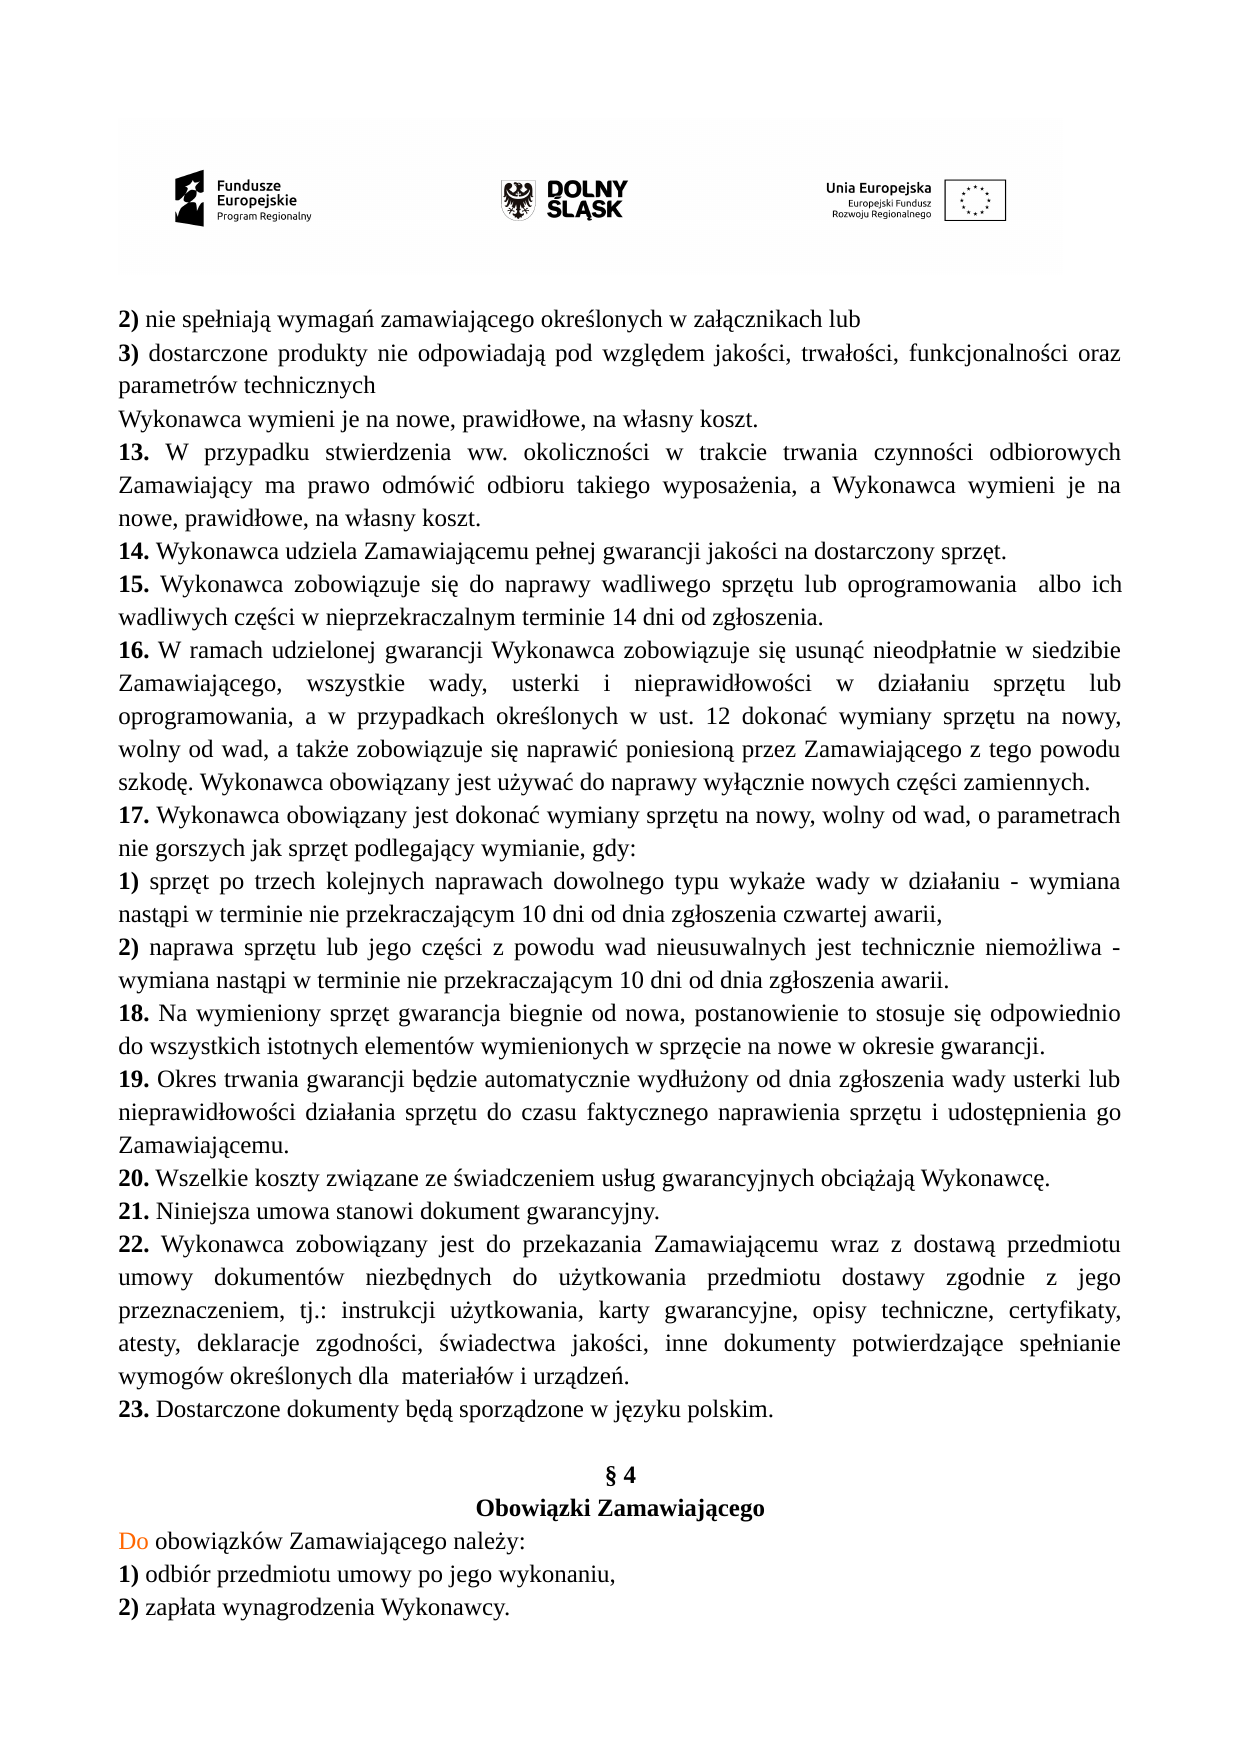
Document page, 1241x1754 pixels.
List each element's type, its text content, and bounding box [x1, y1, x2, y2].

list § 4 [118, 1460, 1122, 1489]
list Do obowiązków Zamawiającego należy: [118, 1526, 1122, 1555]
list 2) nie spełniają wymagań zamawiającego określonych w załącznikach lub [118, 304, 1122, 333]
list 1) sprzęt po trzech kolejnych naprawach dowolnego typu wykaże wady w działaniu - wymiana nastąpi w terminie nie przekraczającym 10 dni od dnia zgłoszenia czwartej awarii, [118, 866, 1122, 928]
list 20. Wszelkie koszty związane ze świadczeniem usług gwarancyjnych obciążają Wykonawcę. [118, 1163, 1122, 1192]
list Obowiązki Zamawiającego [118, 1493, 1122, 1522]
list Wykonawca wymieni je na nowe, prawidłowe, na własny koszt. [118, 404, 1122, 432]
list 19. Okres trwania gwarancji będzie automatycznie wydłużony od dnia zgłoszenia wady usterki lub nieprawidłowości działania sprzętu do czasu faktycznego naprawienia sprzętu i udostępnienia go Zamawiającemu. [118, 1064, 1122, 1159]
list 21. Niniejsza umowa stanowi dokument gwarancyjny. [118, 1196, 1122, 1225]
list 2) zapłata wynagrodzenia Wykonawcy. [118, 1592, 1122, 1621]
list 14. Wykonawca udziela Zamawiającemu pełnej gwarancji jakości na dostarczony sprzęt. [118, 536, 1122, 564]
list 18. Na wymieniony sprzęt gwarancja biegnie od nowa, postanowienie to stosuje się odpowiednio do wszystkich istotnych elementów wymienionych w sprzęcie na nowe w okresie gwarancji. [118, 998, 1122, 1060]
picture [118, 118, 1063, 275]
list 2) naprawa sprzętu lub jego części z powodu wad nieusuwalnych jest technicznie niemożliwa - wymiana nastąpi w terminie nie przekraczającym 10 dni od dnia zgłoszenia awarii. [118, 932, 1122, 994]
list 15. Wykonawca zobowiązuje się do naprawy wadliwego sprzętu lub oprogramowania albo ich wadliwych części w nieprzekraczalnym terminie 14 dni od zgłoszenia. [118, 569, 1122, 631]
list 22. Wykonawca zobowiązany jest do przekazania Zamawiającemu wraz z dostawą przedmiotu umowy dokumentów niezbędnych do użytkowania przedmiotu dostawy zgodnie z jego przeznaczeniem, tj.: instrukcji użytkowania, karty gwarancyjne, opisy techniczne, certyfikaty, atesty, deklaracje zgodności, świadectwa jakości, inne dokumenty potwierdzające spełnianie wymogów określonych dla materiałów i urządzeń. [118, 1229, 1122, 1390]
list 3) dostarczone produkty nie odpowiadają pod względem jakości, trwałości, funkcjonalności oraz parametrów technicznych [118, 338, 1122, 399]
list 13. W przypadku stwierdzenia ww. okoliczności w trakcie trwania czynności odbiorowych Zamawiający ma prawo odmówić odbioru takiego wyposażenia, a Wykonawca wymieni je na nowe, prawidłowe, na własny koszt. [118, 437, 1122, 531]
list 17. Wykonawca obowiązany jest dokonać wymiany sprzętu na nowy, wolny od wad, o parametrach nie gorszych jak sprzęt podlegający wymianie, gdy: [118, 800, 1122, 862]
list 1) odbiór przedmiotu umowy po jego wykonaniu, [118, 1559, 1122, 1588]
list 23. Dostarczone dokumenty będą sporządzone w języku polskim. [118, 1394, 1122, 1423]
list 16. W ramach udzielonej gwarancji Wykonawca zobowiązuje się usunąć nieodpłatnie w siedzibie Zamawiającego, wszystkie wady, usterki i nieprawidłowości w działaniu sprzętu lub oprogramowania, a w przypadkach określonych w ust. 12 dokonać wymiany sprzętu na nowy, wolny od wad, a także zobowiązuje się naprawić poniesioną przez Zamawiającego z tego powodu szkodę. Wykonawca obowiązany jest używać do naprawy wyłącznie nowych części zamiennych. [118, 635, 1122, 796]
